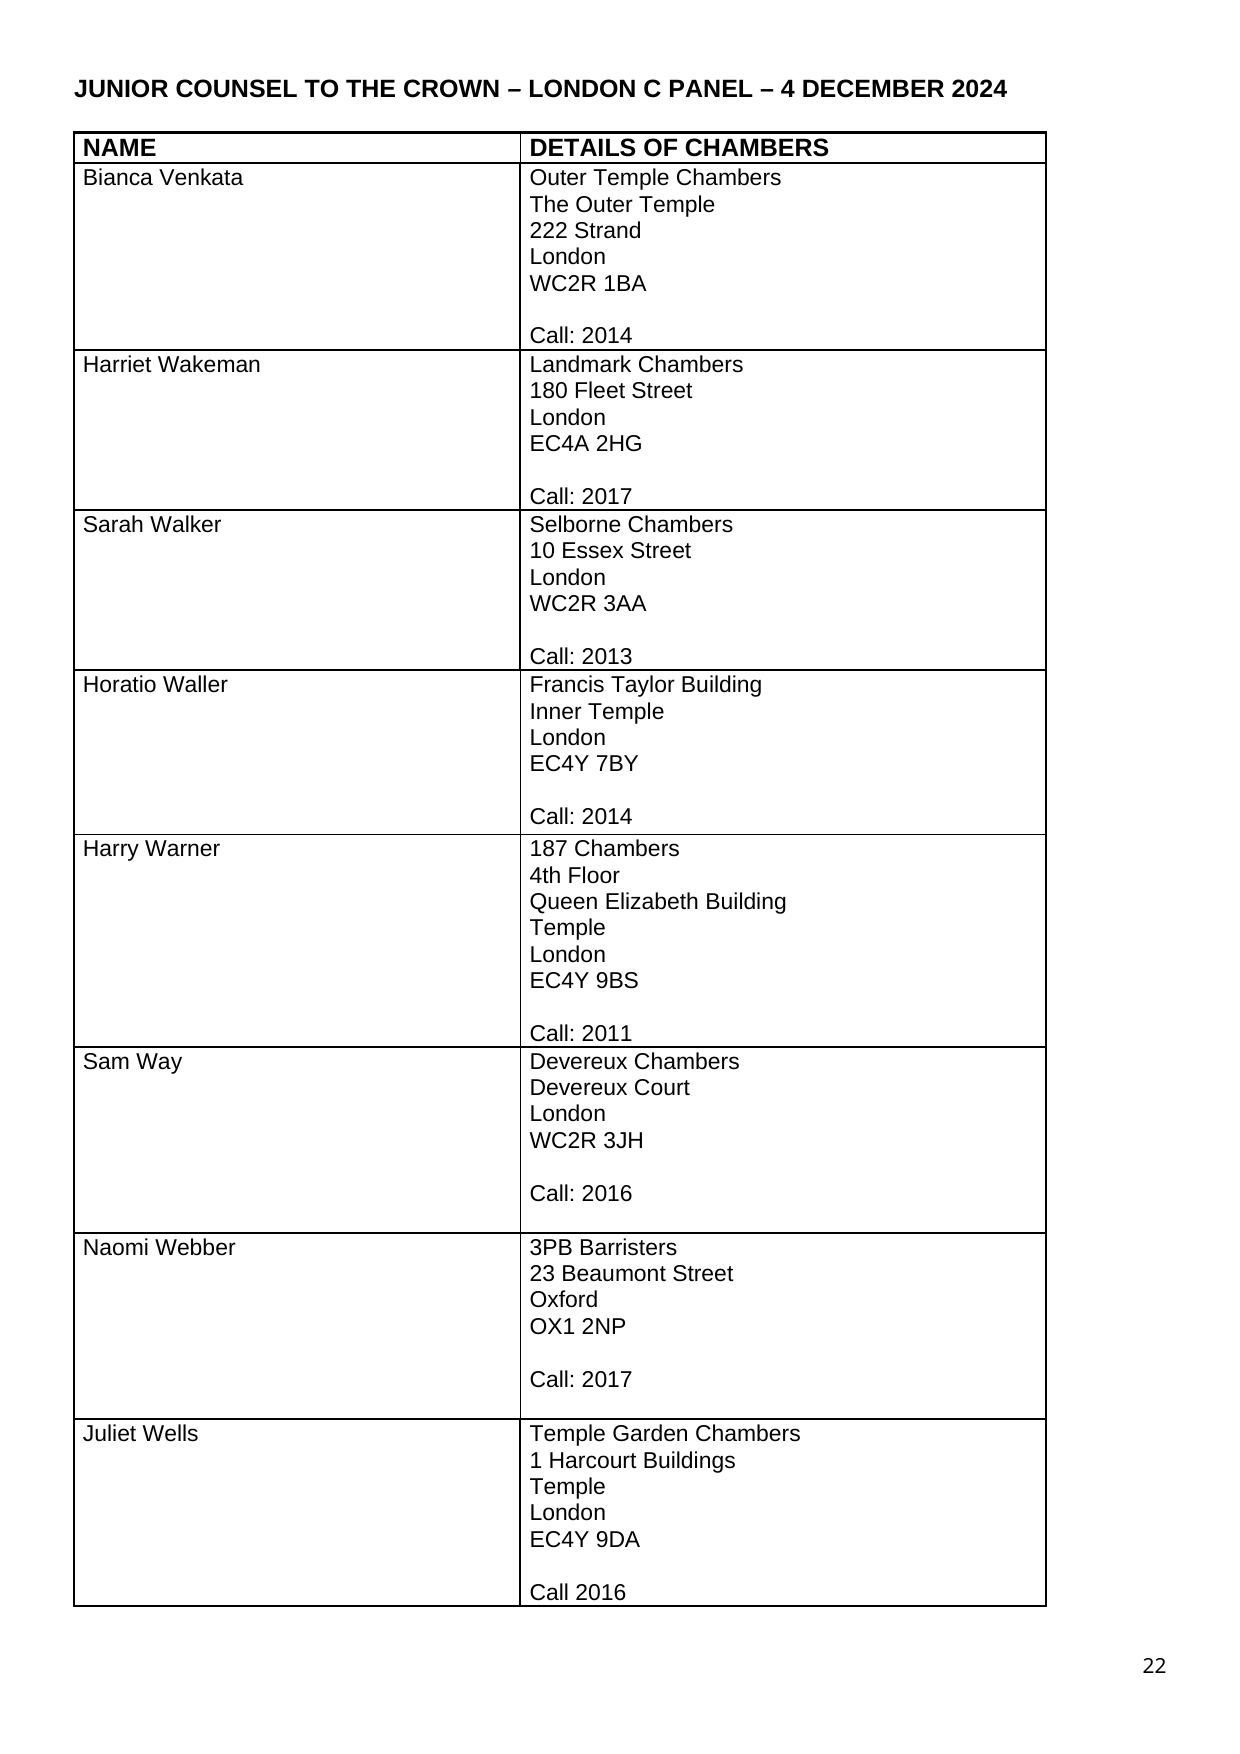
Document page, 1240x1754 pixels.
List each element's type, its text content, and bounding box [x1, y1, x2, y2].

table_cell Juliet Wells [75, 1420, 519, 1605]
table_cell Landmark Chambers 180 Fleet Street London EC4A 2HG Call: 2017 [521, 351, 1045, 509]
table_cell Horatio Waller [75, 671, 520, 834]
table_header DETAILS OF CHAMBERS [521, 134, 1045, 162]
table_cell Temple Garden Chambers 1 Harcourt Buildings Temple London EC4Y 9DA Call 2016 [521, 1420, 1045, 1605]
table_header NAME [75, 134, 520, 162]
table_cell Devereux Chambers Devereux Court London WC2R 3JH Call: 2016 [521, 1048, 1045, 1232]
table_cell 187 Chambers 4th Floor Queen Elizabeth Building Temple London EC4Y 9BS Call: 2011 [521, 835, 1045, 1046]
table_cell Outer Temple Chambers The Outer Temple 222 Strand London WC2R 1BA Call: 2014 [521, 164, 1045, 349]
table_cell Harriet Wakeman [75, 351, 519, 509]
table_cell Francis Taylor Building Inner Temple London EC4Y 7BY Call: 2014 [521, 671, 1045, 834]
table_cell Bianca Venkata [75, 164, 519, 349]
table_cell Harry Warner [75, 835, 520, 1046]
table_cell Naomi Webber [75, 1234, 520, 1418]
table_cell 3PB Barristers 23 Beaumont Street Oxford OX1 2NP Call: 2017 [521, 1234, 1045, 1418]
table_cell Sam Way [75, 1048, 520, 1232]
table_cell Sarah Walker [75, 511, 519, 669]
table_cell Selborne Chambers 10 Essex Street London WC2R 3AA Call: 2013 [521, 511, 1045, 669]
